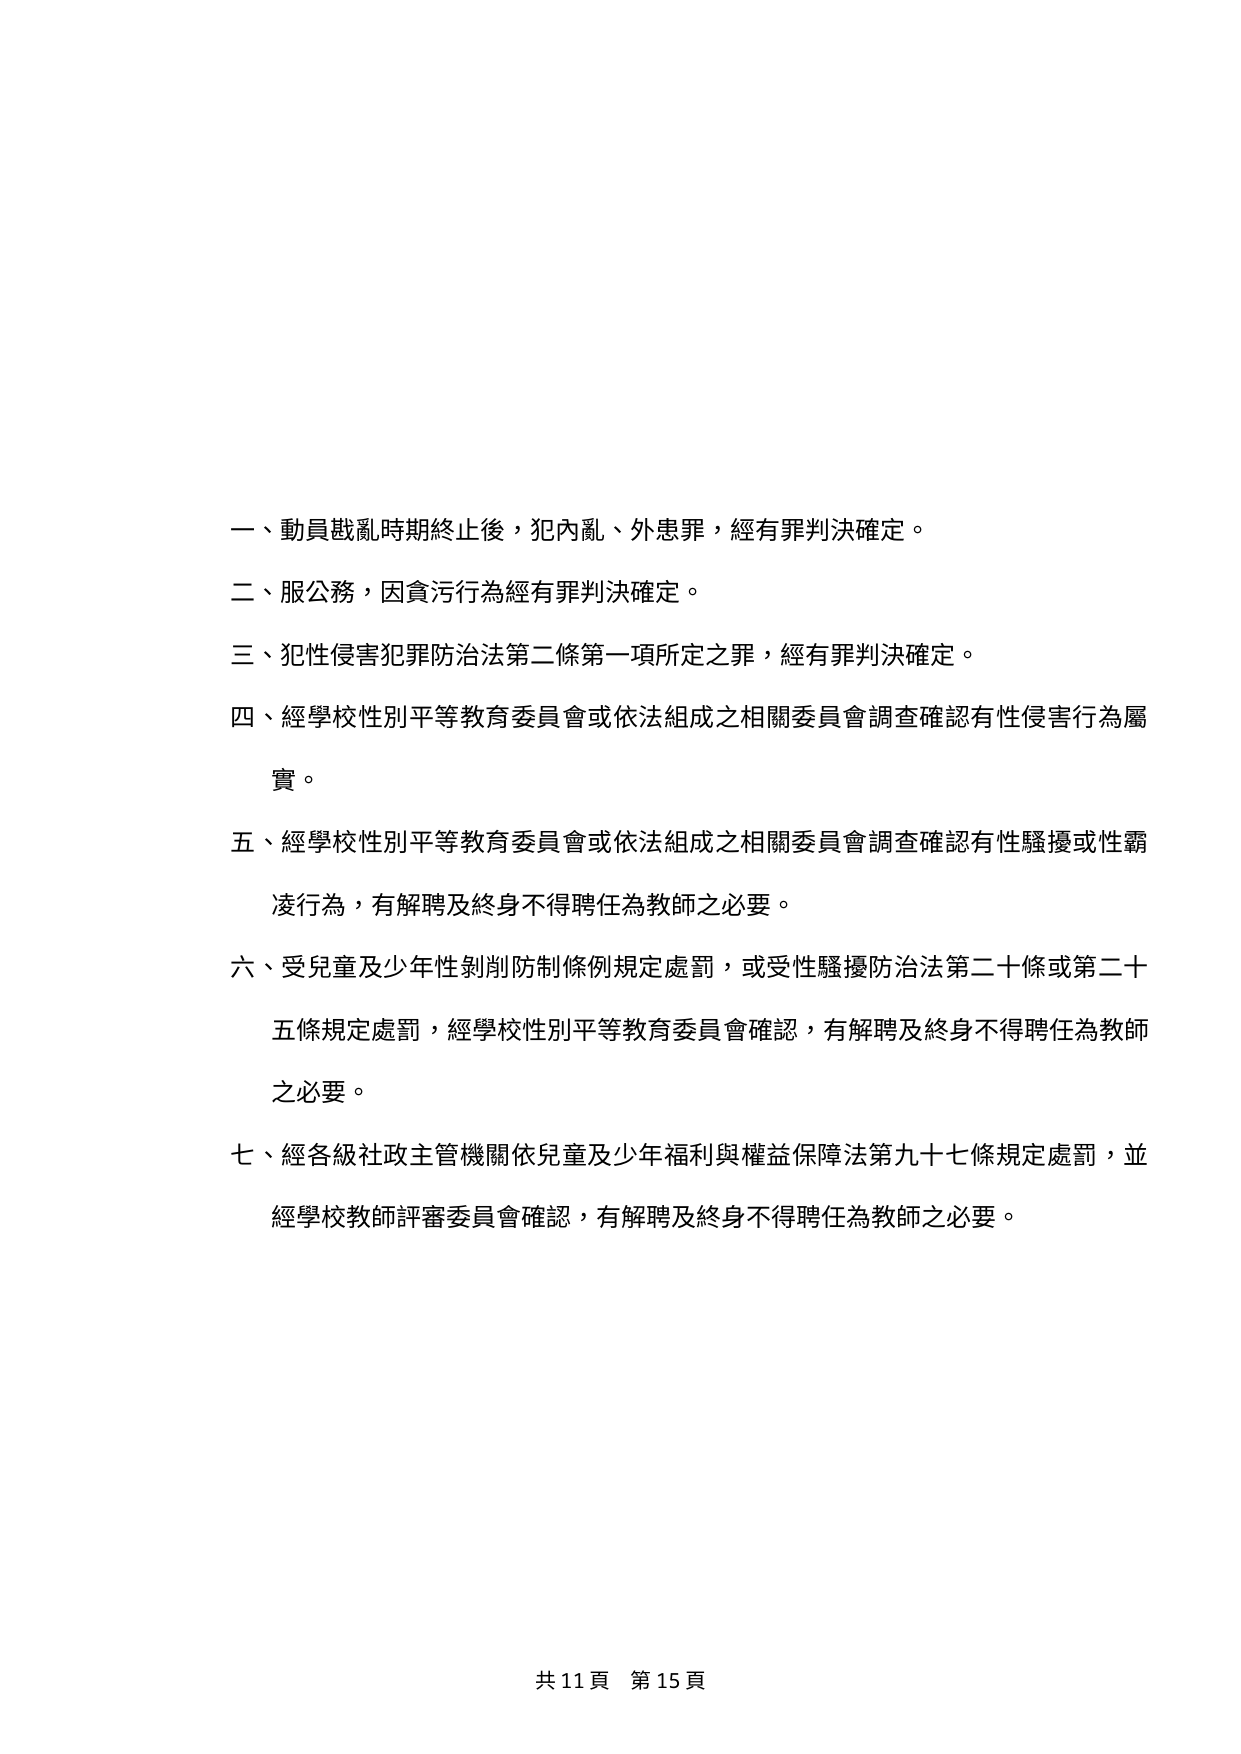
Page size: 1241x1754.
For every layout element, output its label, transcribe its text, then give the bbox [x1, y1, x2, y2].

text 三、犯性侵害犯罪防治法第二條第一項所定之罪，經有罪判決確定。 [230, 612, 1152, 674]
text 四、經學校性別平等教育委員會或依法組成之相關委員會調查確認有性侵害行為屬實。 [230, 674, 1152, 799]
text 五、經學校性別平等教育委員會或依法組成之相關委員會調查確認有性騷擾或性霸凌行為，有解聘及終身不得聘任為教師之必要。 [230, 799, 1152, 924]
text 二、服公務，因貪污行為經有罪判決確定。 [230, 549, 1152, 612]
text 七、經各級社政主管機關依兒童及少年福利與權益保障法第九十七條規定處罰，並經學校教師評審委員會確認，有解聘及終身不得聘任為教師之必要。 [230, 1112, 1152, 1237]
text 一、動員戡亂時期終止後，犯內亂、外患罪，經有罪判決確定。 [230, 487, 1152, 549]
text 六、受兒童及少年性剝削防制條例規定處罰，或受性騷擾防治法第二十條或第二十五條規定處罰，經學校性別平等教育委員會確認，有解聘及終身不得聘任為教師之必要。 [230, 924, 1152, 1112]
